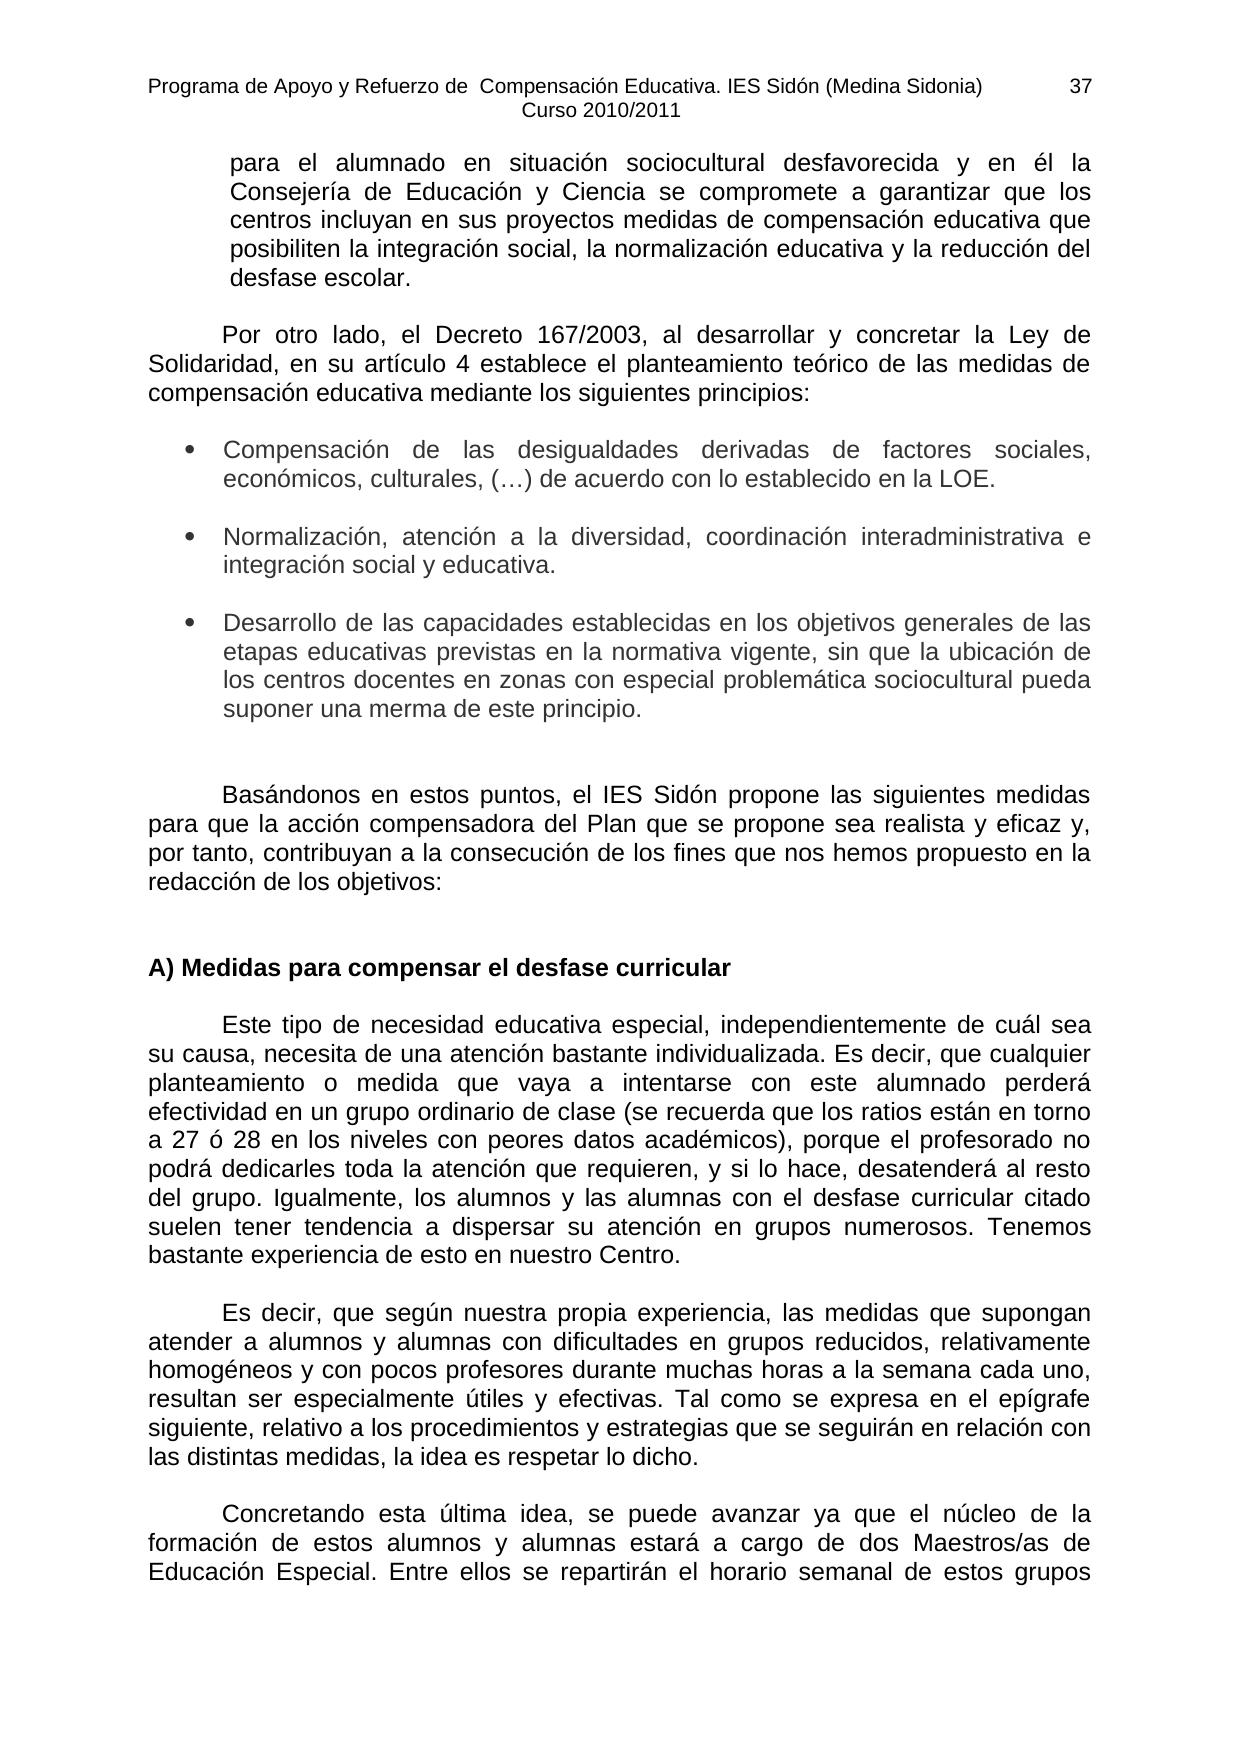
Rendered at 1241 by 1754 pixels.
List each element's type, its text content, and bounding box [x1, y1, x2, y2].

table_cell PLAN DE COMPENSACIÓN EDUCATIVA I.E.S. SIDÓN, MEDINA SIDONIA INTRODUCCIÓN La universalización del derecho a la educación ha supuesto que el panorama de las aulas haya cambiado radicalmente en la última década. Los docentes observamos que los esquemas educativos válidos hasta hace pocos cursos están en fase de cambios profundos porque las necesidades del alumnado también han cambiado en la misma medida. Por ello, la respuesta que desde los Centros debe darse para que el Sistema Educativo contribuya eficazmente a incrementar los avances sociales también debe cambiar. Las necesidades educativas especiales suponen un reto nuevo para el que son necesarias nuevas herramientas de trabajo docente. El IES Sidón, mediante este Plan de Compensación Educativa, pretende aportar su contribución a la mejora de las expectativas vitales del alumnado que presenta necesidades debidas a carencias (en ciertos casos bastante considerables) de tipo sociocultural. El hilo conductor del Plan citado está formado por la necesidad de individualizar y sectorizar la respuesta que desde nuestro Instituto damos para intentar que, realmente, la educación sirva como instrumento esencial para impulsar la lucha contra las desigualdades. La sociedad actual considera que esa lucha es una obligación del Sistema Educativo y por ese motivo las normas legales básicas así lo establecen: La Ley Orgánica 8/1985, de 3 de julio, Reguladora del Derecho a la Educación, establece “el derecho del alumnado a recibir las ayudas precisas para compensar posibles carencias de tipo familiar, económico y sociocultural” (Art. 6). La Ley Orgánica 1/1990, de 3 de octubre, de Ordenación General del Sistema Educativo, consolidó las actuaciones compensatorias, atribuyendo a la educación un papel esencial en el desarrollo de los individuos y de la sociedad en la medida en que permite avanzar en la lucha contra la discriminación y la desigualdad. Por la Ley Orgánica 9/1995, de 20 de noviembre, de la Participación, la Evaluación y el Gobierno de los Centros Docentes, en su disposición adicional segunda, definió dentro del alumnado con necesidades educativas especiales al que se encuentra en situación social o cultural desfavorecida. La Ley 9/1999, de 18 de noviembre, de Solidaridad en la Educación, supone un compromiso que adquiere la Junta de Andalucía para que, mediante las acciones educativas que sean necesarias, se pueda atender de forma más efectiva a las necesidades educativas especiales. Así, en su exposición de motivos, se dice que: “… la acción compensadora del sistema educativo requiere un impulso y renovación para responder a las situaciones sociales cambiantes y a las características del sector de la población escolar que presenta necesidades educativas especiales (…) por estar en situaciones sociales o culturales desfavorecidas (…). Con la Ley de Solidaridad en la Educación, la Junta de Andalucía renueva y consolida su compromiso con la igualdad de oportunidades, la universalización del derecho a la educación y la integración social de los sectores de población desfavorecidos, haciéndolo efectivo a través de la promoción de políticas públicas que conduzcan a la consecución del Estado del Bienestar. (…), existe en la Comunidad Autónoma de Andalucía un colectivo de niños y niñas en situación de riesgo por pertenecer a familias económicamente desfavorecidas, que generalmente residen en determinadas zonas urbanas o barrios con especial problemática de índole sociocultural. Esta situación dificulta su permanencia en las instituciones escolares y, en algunos casos, desemboca en abandono y fracaso escolar. Por ello, han de establecerse los mecanismos destinados a mejorar las condiciones de acceso, permanencia y promoción en el sistema educativo de este alumnado. También merece especial atención la población del medio rural, cuyas formas de vida, economía, modos de relación, comunicaciones, usos y costumbres son distintos a los propios del medio urbano. El Decreto 167/2003, por el que se establece la ordenación de la atención educativa a los alumnos y alumnas con necesidades educativas especiales asociadas a condiciones sociales desfavorecidas, profundiza en esta problemática en su preámbulo y refleja que cierta parte del alumnado tiene grandes dificultades para alcanzar los objetivos educativos básicos: El análisis de la influencia de las condiciones sociales, económicas, familiares y culturales en los resultados académicos del alumnado, ha sido objeto de estudio desde diferentes perspectivas y disciplinas y pone de manifiesto la estrecha relación entre determinados factores sociales y ambientales y el nivel educativo alcanzado. La búsqueda de una mayor equidad en la educación debe tener en cuenta las condiciones desfavorables para acceder a la misma en la que se encuentran determinados colectivos, así como los mecanismos que a lo largo de la escolarización podrían actuar manteniendo la situación de desventaja inicial. Compete al sistema educativo establecer los instrumentos que aseguren la compensación de las desigualdades en la educación, de forma que se dé cumplimiento efectivo del derecho a la educación consagrado en el artículo 27 de la Constitución Española. Por último, la Ley 2/2006 de 3 de mayo Orgánica de Educación en su Título II, Equidad en la Educación, Capítulo II, Compensación de las desigualdades en educación, desarrolla los principios que deben regir estas actuaciones en materia de Compensación Educativa en el artículo 80 de dicha Ley: Con el fin de hacer efectivo el principio de igualdad en el ejercicio del derecho a la educación, las Administraciones públicas desarrollarán acciones de carácter compensatorio en relación con las personas, grupos y ámbitos territoriales que se encuentren en situaciones desfavorables y proveerán los recursos económicos y los apoyos precisos para ello. Las políticas de educación compensatoria reforzarán la acción del sistema educativo de forma que se eviten desigualdades derivadas de factores sociales, económicos, culturales, geográficos, étnicos o de otra índole. Resumiendo, se puede afirmar que el Sistema Educativo debe cumplir una de sus obligaciones más importantes, que es la de compensar la desigualdades, aportando los mecanismos necesarios para que sea realidad esa compensación y, para ello, debe disponer de los medios oportunos para que estos principios se plasmen en la realidad educativa de forma operativa. En suma, se trata de hacer posible el planteamiento de la Consejería de Educación: calidad en igualdad. La viabilidad de este Plan de Compensación Educativa en el IES Sidón está garantizada en lo que a espacios se refiere, ya que nuestro edificio es de 26 unidades, a las que se deben añadir bastantes aulas específicas y laboratorios. Actualmente existen 22 grupos de referencia (a los que habría que añadir el último curso del Ciclo Formativo de Grado Medio de Gestión Administrativa que está en la fase de Formación en Centros de Trabajo) y no hay problema alguno de espacio. Para el próximo curso es previsible que el número de grupos descienda en una o dos unidades, lo que daría como resultado el incremento de espacios disponibles para los desdobles adicionales que serían necesarios. Para finalizar sólo queda añadir que la mejora en la atención a estos alumnos y alumnas contribuirá a su mejora en el mundo escolar y cuando vean que aprenden más y mejor y que son capaces de progresar en su nivel de competencia curricular, mejorará su autoestima y su integración será más efectiva. 1.- JUSTIFICACIÓN DE LAS ACCIONES A DESARROLLAR, TENIENDO EN CUENTA: A) El contexto de intervención El IES Sidón es un Centro de Integración desde el pasado curso 2003/2004, en el que cambia de edificio y, por ello, aumenta su oferta educativa, ya que coincidiendo con ese cambio se trasladaron todas la enseñanzas de la Educación Secundaria Obligatoria a los Institutos de la localidad. En el anterior edificio era imposible hacer alguna atención a los problemas de aprendizaje debido a su falta de espacio y adecuación para lo que los nuevos planteamientos educativos exigen. Por tanto, desde ese curso se está atendiendo a un buen número de alumnos y alumnas con dificultades de aprendizaje. Durante ese curso, se estuvo atendiendo en el Aula de Apoyo a la Integración a 18 alumnos y alumnas por un solo Maestro de Educación Especial, número que hacía que la labor de este profesional no pudiera ser la adecuada. Todos los casos atendidos habían sido evaluados, como es preceptivo, por el Equipo de Orientación Educativa de Medina Sidonia. En el curso 2004/2005, la situación fue bastante parecida, o peor si cabe, ya que en dicha aula se atendía a 24 alumnos y alumnas y se tuvo que dejar de atender a varios casos que podrían encajar perfectamente en el perfil de los alumnos y alumnas atendidos por carecer de los recursos humanos pertinentes, a pesar de que el Maestro de Educación Especial cumplía un horario que excede el límite superior de horas lectivas semanales. Esta situación se califica a sí misma. Para el próximo curso, los 17 casos actuales que están siendo atendidos permanecerán en nuestro Centro, y, además, se añadirán otros casos de los Colegios adscritos al IES Sidón. Todos éstos también han sido evaluados por el Equipo de Orientación Educativa y, en ese sentido, la colaboración es idónea por parte de este Equipo. Es decir, que la situación no sólo no va a mejorar, sino que empeorará notablemente porque sólo quedan dos alternativas: o no se atiende a todo el alumnado que lo necesita o se le atiende durante muy pocas horas a la semana. Ambas alternativas hacen que los planteamientos de la mejora de la atención a la diversidad y la atención a las necesidades educativas especiales, preceptivas según se establece en leyes orgánicas, sean “papel mojado” en la práctica. Por otro lado, con el cambio de edificio del IES Sidón, este Centro comenzó a atender a la población de las zonas más desfavorecidas de la localidad, atendiendo a criterios socioculturales: incluida en la zona de influencia del Instituto se encuentran, entre otras, las zonas con mayores niveles de desempleo, con las rentas más bajas, con bajo o ningún nivel de formación en el entorno familiar de bastantes alumnos y alumnas, …. Este ambiente repercute negativamente en el alumnado con dificultades de aprendizaje y, en muchos casos, es la explicación de esas mismas dificultades y de los desfases curriculares inherentes a esas situaciones de deprivación sociocultural. Los datos estadísticos facilitados por la Unidad Territorial de Empleo y Desarrollo Local y Tecnológico (UTEDLT), consorcio formado entre la Mancomunidad de Municipios de la Janda y la Consejería de Empleo y Desarrollo Tecnológico, permiten extraer conclusiones para ilustrar la realidad que vive buena parte de nuestro alumnado afectado por los problemas de aprendizaje: Sobre una población cercana a los 11.000 habitantes, la población activa es de 4520 personas y la población parada se sitúa en 1434, lo que indica que la tasa de desempleo asciende a un 31,7%. Los datos del nivel de formación académica también se sitúan en valores muy bajos; concretamente, existen 4717 personas, un 43,6%, que se encuadran en el apartado de “sin titulación básica”, en donde se engloban tanto los casos de analfabetismo como de personas que han sido escolarizadas, pero no han alcanzado el Título de Graduado Escolar o en ESO. Por otro lado, como es típico en poblaciones en las que se dan las circunstancias anteriores, la renta media familiar es también bastante baja, ya que oscila entre 6400 y 7300 €. Según los datos del Servicio Andaluz de Empleo sobre los perfiles laborales de Medina Sidonia, se puede constatar que el perfil laboral predominante se encuadra en el sector de actividad económica relacionada con la agricultura y la ganadería, seguida de lejos por la construcción. Es decir, que se trata de una población con una actividad principal centrada en el sector primario, en donde los requisitos de formación no son elevados. Los datos anteriores ya indican que la situación sociocultural de muchos de nuestros alumnos y alumnas no son las ideales, pero es que, además, debemos tener en cuenta que son datos promedio de toda la localidad y los alumnos y las alumnas con las dificultades de aprendizaje citadas pertenecen a las zonas de menores recursos de Medina Sidonia, lo que supone que esa situación sea peor de lo que las cifras anteriores permiten deducir. Es decir, que nos encontramos ante un buen número de alumnos y alumnas que tienen dificultades de aprendizaje y que el entorno que les rodea no les ayuda, sino que al contrario, les condena a seguir en la misma o aún en peor situación, ya que poco a poco se está produciendo la desaparición de los puestos de trabajo tradicionales en el sector agrario y ganadero y si no alcanzan unos niveles razonables de formación, la única salida que les puede quedar serán empleos precarios y muy escasamente retribuidos. De la descripción de la realidad sociocultural del alumnado del Centro se puede comprobar que, afortunadamente, sólo una parte de éste sería el destinatario de las medidas que se proponen en este Plan. Sin embargo esta circunstancia no debe hacernos perder de vista una de las premisas fundamentales de los principios de la atención a la diversidad: la individualización y la sectorización de las respuestas educativas. Es decir, que siendo conscientes de que existen otros centros educativos en los que la realidad de deprivación sociocultural está muy generalizada dentro de su alumnado (centros de barriadas marginales, p. ej.) y que son ellos, preferentemente, los candidatos a beneficiarse de un Plan de Compensación Educativa, entendemos que los derechos individuales de las personas deben predominar por encima de todo lo demás. Es por esto por lo que reiteramos la solicitud de un Plan de Compensación Educativa para el IES Sidón, porque las necesidades educativas son de tipo individual y se deben combatir de forma individual. Si existen algunos casos en nuestro Centro en los que la realidad sociocultural es la misma que en centros de barriadas marginales, ¿cómo se puede justificar el que haya alumnado que sí se beneficia de estas medidas en esas barriadas y alumnado que no se beneficia de ellas atendiendo sólo a un frío criterio numérico?. En este sentido, estimamos que se debe cuidar este aspecto porque de ser así se podría estar discriminando negativamente al alumnado de poblaciones pequeñas, cosa que debe evitarse a toda costa por el bien de nuestro Sistema Educativo. Resumiendo, si el Sistema Educativo es la principal herramienta que nuestra sociedad ha creado para luchar contra la desigualdad de oportunidades, para que cumpla su función se le ha de dotar de mayores recursos porque, por ahora, resulta evidente que la escasez de esos recursos no le permite cumplir con esa función tan esencial para la consecución del pretendido Estado del Bienestar. B) La problemática planteada Las principales problemáticas que se pretenden combatir con este Plan de Compensación Educativa se pueden resumir en los siguientes puntos: Alto número de casos de desfase curricular, especialmente en el Primer Ciclo de ESO, siendo especialmente llamativo el que en algunos de ellos no se ha repetido curso en la Educación Primaria. Falta de recursos humanos en Educación Especial para atender correctamente tantos casos como los ya citados. Ratios elevadas en los niveles en los que se dan más casos de dificultades de aprendizaje. Altos niveles de absentismo escolar entre este alumnado, motivado en parte por el ambiente sociocultural en el que está inmerso y en parte por la falta de expectativas ante lo que le ofrece el Sistema Educativo. Los problemas que pueda plantear la afluencia de alumnado inmigrante, del que cada vez existen más casos que hay que atender de manera muy individualizada, como puede ser el aprendizaje del castellano. El alto nivel de fracaso escolar, circunstancia que hace que la proporción del alumnado que no alcanza el Título de Graduado en ESO sea muy elevado. Los datos numéricos del curso 2004/2005 que se aportan seguidamente son claros para ilustrar esta problemática: En 1ºESO se da un 13% de repetidores y casi un 20% del alumnado ha repetido curso en la Educación Primaria, a los que hay que añadir otros casos que, sin haber repetido, presentan desfase curricular. Es decir, que se puede llegar a un 40% del alumnado con problemas. En 2ºESO, la incidencia de los repetidores es del 43%, dato elocuente por sí mismo. En 3ºESO la proporción de alumnado repetidor es del 30%, a los que se deben añadir los alumnos que han promocionado de 2º tras repetir este nivel y tener calificación negativa en más de dos áreas, que representan el 20%. Esto hace que en torno a un 50% del alumnado de este nivel presente problemas de diversa índole. El dato más revelador, a nuestro juicio, se encuentra en la gran caída del número de alumnos y alumnos matriculados en 4ºESO respecto del número de matriculados en 3ºESO el curso anterior: de 122 matriculados en 3ºESO en el curso 2003/2004, se ha pasado a 75 en 4ºESO en el presente curso 2004/2005, es decir, que se produce un abandono del 40% sólo en la matrícula. Si tenemos en cuenta que varios de los matriculados en 4º han promocionado con varias o muchas áreas suspendidas tras repetir 3º y que ya se han detectado varios casos de abandono al cumplir los 16 años, es fácil deducir que el nivel de abandono al final de este curso alcanzó niveles superiores al 50%. Los datos del curso 2005/2006 siguen las mismas líneas generales, aunque con ciertas variaciones numéricas dentro de los distintos niveles de la ESO: En 1ºESO, la incidencia del alumnado repetidor se ha triplicado, pasando a ser un 36% de la matrícula (el peor dato de la historia de este nivel en el IES Sidón), a los que hay que sumar otro 6% que, sin ser repetidor, es atendido en el Aula de Apoyo a la Integración. Es decir, que un 42% del alumnado, al menos, presenta problemas de aprendizaje. Según nuestra experiencia, esta cantidad se irá incrementando al pasar a cursos superiores y determinará la actividad educativa de esta promoción durante varios cursos más. En 2ºESO se produce este curso un pequeño descenso en el alumnado con problemas de diversa índole. Dicho descenso lo achacamos al azar, ya que los datos de los niveles de 1º y 3ºESO no permiten tener una visión tranquilizadora de la realidad educativa que nos ocupa. En suma, se trata de una promoción que, fruto del azar, tiene pocos repetidores en comparación con 1º y 3º. Concretando, el alumnado repetidor alcanza sólo el 15%, pero un 10% promocionó con muchas áreas suspendidas y un 4% es atendido ya en el Aula de Apoyo a la Integración. Por tanto, un 29% del alumnado presenta carencias contra las que se debe luchar. Los datos de 3ºESO son los más descorazonadores, ya que los porcentajes del alumnado que está abocado al fracaso escolar supera el 60% de la matrícula. En este nivel se han unido un 31% de repetidores y un 30% de alumnado que ha promocionado desde 2ºESO con la gran mayoría de las áreas calificadas muy negativamente. Además, ya se está atendiendo a más alumnos que no están incluidos en los porcentajes anteriores en el Aula de Apoyo a la Integración. Es decir, que si en un nivel de 3ºESO, el 62% del alumnado presenta ya la problemática citada, es fácil suponer que de la matrícula actual de este curso, puede llegarse a un 70 ó 75% de fracaso escolar por no alcanzar el Título de Graduado en ESO. Este demoledor dato debe hacernos reflexionar a todos/as los/as profesionales de la Educación. En 4ºESO sigue la misma tendencia de cursos anteriores: en 3º había 136 matrículas en el curso 2004/2005, que se han reducido a 110 en el actual; por tanto, ya se ha producido un abandono cercano al 20% sólo en la matrícula al cumplir los 16 años un buen número de alumnos y alumnas. Además, sumando los/as repetidores/as matriculados/as (un 8%), los casos de promoción desde 3º con muchas áreas suspendidas (27%) y el alumnado atendido por la Maestra de Educación Especial (4%), se alcanza un 39% de casos en los que, desgraciadamente, resulta muy evidente que se van a dar casos de fracaso escolar. En suma, al estudiar los datos comparativos de 3ºESO del curso pasado con los de 4º de este, el índice de este fracaso se aproxima a la aterradora cifra del 60%. En el curso 2006/2007, la realidad queda reflejada en unos datos numéricos que siguen la tendencia de cursos anteriores: En 1ºESO se ha producido un descenso del número de alumnos y alumnas con problemas de diversa índole debido a que han pasado a 2ºESO un gran número de repetidores, cuyos resultados académicos han sido nefastos. Así, actualmente el 25% del alumnado es repetidor, cifra que en este nivel hace prever que los resultados a lo largo de los cursos venideros irán empeorando. En 2ºESO nos encontramos con el núcleo principal de los problemas educativos del Centro, tanto a nivel de rendimiento académico como de convivencia. Para ilustrar esta afirmación sólo hay que hacer referencia a que el índice de repetidores es del 22% y el del alumnado que ha promocionado de 1º con la gran mayoría de las áreas evaluadas negativamente es del 30%. Es decir, que nos encontramos con un nivel en el que es previsible un índice de fracaso escolar superior al 50%. Este nivel de fracaso se irá acrecentando al pasar a cursos sucesivos, según nuestra experiencia. En el nivel de 3ºESO se ha producido una caída del número de matrículas debido a que varios alumnos y alumnas, al cumplir 16 años, han dejado de matricularse. Normalmente, estos casos al no llegar a 4ºESO no se incluyen en el cálculo del fracaso escolar, por lo que éste siempre es mayor que lo que esas cifras pueden reflejar. En todo caso, la tendencia se mantiene: un 36% del alumnado es repetidor y un 8% promociona desde 2ªESO en muy malas condiciones académicas. En muchos casos ya se ha expresado por parte de este alumnado su intención de dejar de asistir a clase en cuanto cumplan los 16 años. Al analizar 4ºESO, aunque resulte monótono expresarlo, se observa la tozuda repetición de conclusiones ya vista: un 28% de repetidores y un 18% de alumnos promocionados de 3º con casi todas las áreas suspendidas implican que casi un 50% de este alumnado está abocado al fracaso escolar. Sin embargo, al considerar otros datos, llegamos a conclusiones más pesimistas sobre dicho fracaso porque 8 alumnos y alumnas que podían haberse matriculado en este nivel no lo han hecho. Es decir, que es fácil deducir que en torno a un 60% del alumnado que podría haber obtenido el Título de Graduado en ESO no lo va a conseguir. Este dato es lo suficientemente elocuente y hace que no sean necesarios más comentarios. Como conclusión de todos estos datos numéricos, es evidente que en el IES Sidón se están dando unas tasas de fracaso escolar altísimas y que tanto desde el Centro como desde la Administración Educativa se deben poner todos los medios que sean necesarios para que este número descienda. Ya se ha comentado que la gran mayoría del alumnado que se encuentra en esta situación pertenece a los sectores sociales que serían merecedores de este Plan de Compensación Educativa, por lo que desde la comunidad educativa del IES Sidón consideramos que es fundamental disponer de más y mejores medios para luchar contra ese fracaso escolar. Por otro lado, al analizar la realidad del trabajo que se está realizando en el Aula de Apoyo en la Integración, los números también son bastante explícitos. Actualmente, son 17 los casos que están siendo atendidos en dicha Aula, de los cuales en algunos casos se está procediendo a la redacción de las ACIS en este momento. Además, existen 60 casos más dentro del alumnado matriculado en este Centro que está incluido dentro del Programa de Acompañamiento Académico, de los cuales, una parte significativa podrían ser futuros alumnos y alumnas que requerirían su atención en el Aula de Apoyo a la Integración si mediante dicho Programa no se consigue mejorar su nivel de desfase curricular. En suma, se puede afirmar que en este curso 2007/2008 el número de alumnos y alumnas que deberían ser objeto de las medidas de apoyo pertinentes para cada caso permaneciendo algunas horas en el Aula de Apoyo a la Integración debería ser muy elevado, y sólo se está haciendo con 17. La situación que se acaba de describir no tiene perspectivas de mejora ni a corto ni a medio plazo, ya que en los datos del EOE de Medina Sidonia constan otros casos que están matriculados en 6º curso de Educación Primaria y que van a pasar a 1ºESO el próximo curso. A estos casos ya previstos, se sumarán los que siempre se detectan en la evaluación inicial de cada curso en 1ºESO, de los que una buena proporción de ellos deberían ser atendidos también en el Aula de Apoyo a la Integración. Todos los datos referidos al alumnado citado en este último análisis figuran a continuación: C) DESTINATARIOS O DESTINATARIAS ALUMNOS QUE DEBERÁN SER ATENDIDOS EN EL AULA DE APOYO EN EL CURSO 2007– 2008 2.- OBJETIVOS Y PROPUESTAS DE MEJORAS PARA EL CENTRO Teniendo en cuenta el contexto de la intervención y la problemática planteada, resulta evidente que los objetivos de este Plan de Compensación Educativa deben plantearse con una finalidad evidente: conseguir que las desventajas de tipo sociocultural no supongan un impedimento para el desarrollo personal del alumnado que se encuentre dentro del perfil de los que serían objeto de las medidas que más tarde se desarrollarán. Dichos objetivos podrían concretarse en los siguientes: Luchar contra el alto nivel de fracaso escolar que se observa en nuestro Centro. La lucha contra el fracaso escolar debe ser un fin primordial de todo el Sistema Educativo, y para que esa lucha sea eficiente se debe hacer un análisis de las causas que desembocan en él. Tras realizar un análisis del entorno de gran parte de nuestro alumnado, llegamos a la conclusión de que las carencias de tipo sociocultural que son características de ese entorno evidencian que es necesario individualizar y sectorizar las respuestas que, a nuestro juicio, pueden ayudar a rebajar el nivel del fracaso escolar. Mejorar la atención a la diversidad y atender adecuadamente las necesidades educativas especiales por causa de desventajas socioculturales. La Ley de Solidaridad en la Educación establece, tanto en su preámbulo como en su articulado, el compromiso de la Administración Andaluza en la lucha contra las desigualdades debidas a diversas causas. Ante el riesgo de exclusión social que suponen las necesidades educativas especiales motivadas por las causas ya citadas, desde el IES Sidón nos proponemos contribuir a que el desarrollo de las medidas previstas en esa norma tan socialmente avanzada permitan que el alumnado que se incluya en este Plan de Compensación Educativa tenga la oportunidad de beneficiarse de ellas y mejorar en sus expectativas de desarrollo futuro, ganando calidad de vida. Prevenir el absentismo escolar y el trabajo de los menores afectados por estas desventajas. Por ser la comarca de la Janda una zona de economía predominantemente agrícola, existen labores que necesitan una escasa o nula preparación. Esto supone que para muchos de los alumnos y alumnas en peores situaciones sociales y culturales exista una posibilidad de obtener ingresos en la economía sumergida. No es inusual que al Centro lleguen noticias (siempre de forma oficiosa) de que si se han dado casos de faltas a clase, en algunos casos se han debido a que algunos menores de 16 años han estado trabajando de forma ilegal y en precario durante algún día aislado o durante cortos espacios de tiempo. Estas posibilidades laborales para estos menores hacen que encuentren excusas fáciles para su inasistencia al Centro y su consiguiente fracaso escolar. Prevenir los comportamientos disruptivos en clase. No se puede decir que el IES Sidón sea un Instituto conflictivo, si bien se dan en él los problemas típicos de convivencia que pueden darse en cualquier otro Centro. Sin embargo, también se debe observar que los comportamientos disruptivos en clase y los problemas de convivencia los suelen protagonizar el alumnado que, de una forma u otra, presenta desfases curriculares. En un porcentaje superior al 95%, los incidentes mencionados se dan en alumnos repetidores o promocionados con la mayoría de las áreas suspendidas de Primer Ciclo de ESO y, en mucha menor medida, de 3ºESO. Por tanto, de aquí resulta sencillo deducir que si se realiza una labor especial para este tipo de alumnado, estaremos realizando una labor de prevención de esos comportamientos, que es más rentable en todos los sentidos que la labor de modificación de conducta o de sanción de éstas Apoyar a las familias en la educación y la formación de sus hijos. Consideramos que las medidas de todo tipo que más adelante se desarrollan necesitan de un pilar fundamental: la implicación de las familias. En muchas ocasiones nos encontramos con padres que están muy desorientados sobre cómo encauzar a sus hijos; quieren hacerlo, pero desconocen cómo hacerlo. Por ello, nos dirigiremos a los organismos pertinentes para que desde sus servicios nos asesoren y apoyen en esta labor. Especialmente importante será la labor de concienciación de los padres para que valoren las ventajas de la educación y las transmitan a sus hijos. El paso más esencial será el de promocionar la AMPA del Centro, ya que, aunque existe, su número de miembros es exiguo y, por ello, su actividad casi nula. Integrar pronta y realistamente al alumnado inmigrante. Cada vez va siendo más frecuente que nos encontremos con alumnos y alumnas que pertenecen al colectivo de inmigrantes. Según las tendencias que se observan en el entorno del Centro, se puede llegar a la conclusión de que en los próximos cursos crecerá la afluencia de personas de origen hispanoamericano. Normalmente, la escolarización de este alumnado es problemática porque suelen tener desfases curriculares muy notables. Por ello, será necesario que en el Centro dispongamos de los recursos humanos y materiales oportunos para que la integración sea rápida y efectiva. También aparece algún caso de desconocimiento del castellano, aunque son los menos por ahora. Para ellos se necesitan recursos de los que carecemos por el momento. Para que todos estos objetivos puedan alcanzarse es vital que los alumnos y las alumnas que se incluyan en el Plan de Compensación Educativa se incluyan en grupos pequeños durante muchas horas, en las que la atención sería lo más individualizada posible. Por este motivo, cuando se detallen los aspectos más técnicos del Plan, se hará especial hincapié en que los grupos se apoyo serán de cuatro o cinco miembros en promedio. Números mayores no permitirán que el Plan tenga sentido. 3.- CONTENIDOS Las medidas que se van a proponer en este apartado conforman la concreción que realiza la comunidad educativa del IES Sidón de lo previsto en la Ley 9/1999, de 18 de noviembre, de Solidaridad en la Educación, para el alumnado afectado por necesidades educativas especiales cuya causa radica en desventajas de tipo sociocultural, y así dar respuesta a la problemática planteada anteriormente. Nos basamos en los aspectos siguientes: Esta Ley, en su articulado, establece cuáles son sus objetivos, destacando el redactado en el artículo 2.1: Mejorar las condiciones de escolarización del alumnado que presente necesidades educativas especiales, mediante aquellas acciones, medidas, planes y programas que garanticen su acceso, permanencia y promoción en el sistema educativo. Igualmente, en el artículo 3.2 se prescriben las acciones de compensación educativa para el alumnado que se encuentre en situación de desventaja sociocultural. En el artículo 5.1 se contempla como actuación de compensación educativa la escolarización del alumnado con necesidades educativas especiales en condiciones que favorezcan su adecuada atención educativa y su integración social favoreciendo, asimismo, medidas organizativas flexibles y disminución del ratio en función de las características del alumnado y de los centros. Igualmente, el artículo 5.2 concreta también como acción compensadora la lucha contra el absentismo escolar. En el artículo 14 se concretan las actuaciones de compensación educativa para el alumnado en situación sociocultural desfavorecida y en él la Consejería de Educación y Ciencia se compromete a garantizar que los centros incluyan en sus proyectos medidas de compensación educativa que posibiliten la integración social, la normalización educativa y la reducción del desfase escolar. Por otro lado, el Decreto 167/2003, al desarrollar y concretar la Ley de Solidaridad, en su artículo 4 establece el planteamiento teórico de las medidas de compensación educativa mediante los siguientes principios: Compensación de las desigualdades derivadas de factores sociales, económicos, culturales, (…) de acuerdo con lo establecido en la LOE. Normalización, atención a la diversidad, coordinación interadministrativa e integración social y educativa. Desarrollo de las capacidades establecidas en los objetivos generales de las etapas educativas previstas en la normativa vigente, sin que la ubicación de los centros docentes en zonas con especial problemática sociocultural pueda suponer una merma de este principio. Basándonos en estos puntos, el IES Sidón propone las siguientes medidas para que la acción compensadora del Plan que se propone sea realista y eficaz y, por tanto, contribuyan a la consecución de los fines que nos hemos propuesto en la redacción de los objetivos: A) Medidas para compensar el desfase curricular Este tipo de necesidad educativa especial, independientemente de cuál sea su causa, necesita de una atención bastante individualizada. Es decir, que cualquier planteamiento o medida que vaya a intentarse con este alumnado perderá efectividad en un grupo ordinario de clase (se recuerda que los ratios están en torno a 27 ó 28 en los niveles con peores datos académicos), porque el profesorado no podrá dedicarles toda la atención que requieren, y si lo hace, desatenderá al resto del grupo. Igualmente, los alumnos y las alumnas con el desfase curricular citado suelen tener tendencia a dispersar su atención en grupos numerosos. Tenemos bastante experiencia de esto en nuestro Centro. Es decir, que según nuestra propia experiencia, las medidas que supongan atender a alumnos y alumnas con dificultades en grupos reducidos, relativamente homogéneos y con pocos profesores durante muchas horas a la semana cada uno, resultan ser especialmente útiles y efectivas. Tal como se expresa en el epígrafe siguiente, relativo a los procedimientos y estrategias que se seguirán en relación con las distintas medidas, la idea es respetar lo dicho. Concretando esta última idea, se puede avanzar ya que el núcleo de la formación de estos alumnos y alumnas estará a cargo de dos Maestros/as de Educación Especial. Entre ellos se repartirán el horario semanal de estos grupos incluidos en el Plan de Compensación Educativa que se propone, realizando una labor coordinada. De todo esto se deduce que un pilar básico del Plan de Compensación Educativa que planteamos es la coordinación entre estos dos profesionales y la diversificación de su labor en función de las características de cada alumno, sin las cuales no tendrían sentido las medidas citadas. Al final de este Plan se especifican los distintos objetivos y contenidos de las áreas implicadas que servirán de referente para realizar las adaptaciones individualizadas pertinentes. Otro aspecto importante que se debe destacar es que no se puede olvidar que este alumnado presenta, entre otras, dificultades en habilidades sociales y, por tanto, no procede el que se encuentren toda la semana o la mayor parte de ella en grupos de apoyo, ya que la escuela es uno de los lugares más fundamentales para aprender a vivir en sociedad. Por este motivo, se considera más que pertinente que todas las horas de las áreas de Educación Física, Música, Educación Plástica Visual y Tutoría y las horas del resto de áreas (número variable en función de cada caso) las impartan con el resto del grupo. B) Medidas para facilitar la integración escolar Desde el presente curso 2007/2008 se están desarrollando en el IES Sidón dos Programas con los que se pretende mejorar la integración escolar desde dos puntos de vista: mejora de la integración del alumnado desde una vertiente social y mejora del nivel de competencia curricular para alumnado con dificultades de aprendizaje. Estos dos campos suponen el núcleo de la integración del alumnado con dificultades de aprendizaje. Así, ya se está poniendo en marcha el Programa del Alumno Ayudante, que facilitará las relaciones humanas y la convivencia en el Centro y el Programa de Acompañamiento Académico, con el que pretendemos que los desfases curriculares puedan reducirse en magnitud mediante las clases de refuerzo que se van a impartir en horario de tarde. En suma, lo que se pretende con este Plan de Compensación Educativa es sumar iniciativas para que unido a los anteriores Programas, se puedan poner los mejores medios para luchar contra el fracaso escolar. C) Iniciativas para favorecer la convivencia del Centro Los profesionales de la educación constatamos día a día que la presencia en grupos grandes y con gran diversidad de intereses y de motivaciones hacia los estudios de alumnos y alumnas con desfase curricular, termina provocando comportamientos disruptivos en las aulas. Forma parte de la realidad cotidiana del aula que aquellos casos en los que el rendimiento escolar es el adecuado, los incidentes son casi inexistentes, mientras que los casos en los que existen dificultades son los que típicamente dan lugar a estos comportamientos. Los datos de nuestro Centro son demoledores: más de un 95% de los partes de incidencia registrados en la Jefatura de Estudios se dan en alumnos (predominantemente de sexo masculino) que son repetidores de curso o que han promocionado con casi todas las áreas suspendidas. Como medida adicional y novedosa, para el presente curso 2007/2008 se está realizando un Plan de Acompañamiento Académico en ESO, en el que profesorado de este Centro llevará a cabo el seguimiento del proceso de aprendizaje del alumnado destinatario del mismo. D) Actividades complementarias de compensación educativa Fundamentalmente, para compensar las condiciones desfavorables de acceso al currículum o al proceso de enseñanza-aprendizaje del alumnado objeto de este Plan, programamos medidas de actividades complementarias: Uso de las TIC en el Aula de Apoyo a la Integración como forma de compensar el escaso acceso de este alumnado a ellas. Desarrollo de actividades de orientación sociolaboral al alumnado del Plan Impulsar la implicación de las familias en el proceso educativo de sus hijos a través del AMPA y de la Escuela de Padres. Seguimiento de la situación de absentismo que pudiera presentar este alumnado. E) Actividades extraescolares de compensación educativa. Se animará al alumnado destinatario del Plan de Compensación Educativa a que participe activamente en el Programa Deporte en la Escuela, recientemente aprobado para nuestro Centro y que se encuentra a pleno rendimiento. Es intención de la comunidad educativa reiterar la solicitud para el próximo curso, dada su aceptación y buen funcionamiento. Se insistirá a los monitores sobre la necesidad de integrar debidamente a este alumnado en estas actividades como forma de mejorar su relación con sus iguales, circunstancia motivadora para su autoestima. Dentro del Programa de Acompañamiento Académico esta contemplada la intención de fomentar el uso de la Biblioteca del Centro tanto para el uso de sus materiales bibliográficos y tecnológicos como para convertirse en lugar de estudio y trabajo y así compensar las carencias que el alumnado destinatario de este Plan pudieran tener en sus hogares. Actualmente en nuestro centro también se realizan tareas de jardinería como actividades complementarias. Nuestra propuesta es organizar dichas actividades como talleres dentro del plan de compensación educativa, dotándolo de una estructura horaria definida y organizando la asistencia de los alumnos según sus intereses y necesidades. F) Actuaciones dirigidas a la prevención, control y seguimiento del absentismo escolar Ya se ha comentado que el tipo de alumnado que sería el destinatario del Plan de Compensación Educativa es uno de los que presenta mayor riesgo de absentismo. Curso tras curso vamos constatando que algunos de los sumandos que terminan dando como resultado absentismo son desfases curriculares, poca o ninguna implicación de las familias, trabajo esporádico y “clandestino” de menores, …etc. Desde hace ya varios cursos, en cumplimiento de lo previsto en la Ley de Solidaridad en la Educación y su desarrollo normativo, se está cumpliendo el protocolo de lucha contra el absentismo escolar. Sin embargo, nos encontramos con respuestas por parte de los afectados que nos deben hacer pensar en que el Sistema Educativo no responde a sus necesidades. Es frecuente que al preguntar por los motivos de la inasistencia, se responda diciendo “¿para qué voy a ir si no me voy a enterar de nada?” o “me aburro de no entender nada” o “¿cómo voy a hacer lo que me dicen si no sé cómo hay que hacerlo?” y un buen número de respuestas en la misma línea. Si el alumnado incluido en este Plan comienza a ver que el trabajo que hace empieza a tener sus frutos, es fácil que se vayan reduciendo los casos de absentismo. G) Otras medidas del propio Centro. Para promover actividades de apoyo familiar y de participación de padres y madres en el proceso educativo. La creación de la asociación de padres y madres en el Instituto no ha supuesto un funcionamiento real de la misma, básicamente por el escasísimo número de asociados/as a pesar de haberse realizado una campaña de inscripción, lo que pone de manifiesto la ausencia de compromiso de la mayor parte de éstos en el proceso educativo de sus hijos. Nuestra intención es desarrollar una serie de medidas que corrijan esta situación. Por parte del equipo directivo y del departamento de orientación se ha establecido un compromiso con la Concejalía de Educación y de Servicios Sociales del Ayuntamiento por el que se pretende crear una Escuela de Padres para el curso 2008/2009. El objetivo de esta escuela es potenciar la participación de los padres en la vida del centro al tiempo que ofrecerles una serie de herramientas para que puedan promover el desarrollo educativo de sus hijos. Por otro lado, pretendemos dotar de una doble funcionalidad al desarrollo del Programa de Acompañamiento Académico con respecto a la implicación de la familia en el Centro. En esa línea, se ofertará el uso de la Biblioteca a los padres y las madres del alumnado beneficiario del Programa durante el mismo horario en el que se desarrollarían las clases, para un máximo aprovechamiento de este recurso. Dicho uso puede abarcar tanto a los fondos bibliográficos como al uso de las TIC con las que se va a dotar al Centro. Para facilitar el aprendizaje de la lengua española al alumnado extranjero. La escolarización en el pasado curso de dos alumnos británicos ha puesto de manifiesto la necesidad de elaborar un programa específico de acceso a la lengua castellana, como requisito previo al diseño de una Adaptación Curricular. Nuestra intención es utilizar este documento como programa base para la adecuación de otros casos que, con toda probabilidad, surgirán en próximos cursos. En relación con el currículum: adaptaciones curriculares, metodología, materiales didácticos,... En cuanto al enfoque metodológico, de manera general podemos decir que se potencia el uso de técnicas y estrategias que favorecen la experiencia directa, el uso de materiales manipulativos, la reflexión y la expresión oral. La selección de materiales curriculares incluye materiales de segundo y tercer ciclo de Primaria, principalmente, adaptándonos a los diferentes niveles de competencia de nuestro alumnado. De la misma forma, es necesaria la utilización de materiales específicos para determinados aprendizajes (lectoescritura, cálculo, razonamiento lógico – matemático,...). Las actividades parten, siempre que es posible, de los intereses de los alumnos, procurando que la mayoría de los aprendizajes les resulten significativos y potenciando la utilización de actividades que favorecen el intercambio de opiniones y que requieren de la expresión oral. 4.- PROCEDIMIENTOS Y ESTRATEGIAS A DESARROLLAR EN RELACIÓN CON LAS DISTINTAS MEDIDAS Y ACTUACIONES En relación con la organización del Centro HORARIO DEL PLAN DE COMPENSACIÓN EDUCATIVA La parte horaria que comprendería este Plan la impartirían los/as Maestros/as de Educación Especial y afectaría a parte de las horas de las áreas de Lengua, Ciencias Sociales, Inglés, Matemáticas, Ciencias de la Naturaleza y Tecnología. Serían ocho horas en total que quedarían divididas en dos bloques: Cuatro horas de las áreas Lengua C. y Literatura, Ciencias Sociales e Inglés Cuatro horas de las áreas de Matemáticas, Ciencias de la Naturaleza y Tecnología. Ambos bloques estarían impartidos por un solo Maestro o Maestra para cada uno de los grupos que trabajarían en el Aula de Apoyo a la Integración, es decir, que cada Maestro o Maestra impartiría las ocho horas de cada nivel (1ºESO y 2ºESO) a un mismo grupo de alumnos y alumnas Con ello, se lograría lo que se refleja en los planteamientos iniciales: muchas horas con pocos profesores. Las horas de permanencia en el aula de apoyo, tendría flexibilidad total para ser dedicadas a la labor que se considere más apropiada. Al dividir el horario en estos bloques se pretende que exista flexibilidad en lo que a las horas de dedicación a cada área se refiere, es decir, que se pretende globalizar estas áreas para que, en función de las características de cada alumno o alumna que se incluya en el Plan, se puedan atender sus necesidades. Por ejemplo, si se considera que al principio hay carencias en las áreas instrumentales básicas, puede darse el caso de que se dediquen todas las horas de las áreas de Lengua C. y Literatura, Ciencias Sociales e Inglés que se incluyan en la actividad del Plan a adquirir destrezas básicas en el área de Lengua, y cuando se hayan superado, dedicarse a las otras dos, reduciendo el número de horas de Lengua a partir de ese momento. De la misma manera se podría operar en las áreas científico- tecnológicas. El resto de áreas, las restantes horas de las áreas citadas anteriormente y la tutoría lectiva se impartirían con los grupos de referencia y no se consideraría dentro del Plan de Compensación Educativa en lo que a cuestiones de organización y funcionamiento se refiere Se propone la creación de dos grupos del Plan de Compensación Educativa por nivel en Primer Ciclo de ESO, es decir, dos grupos en 1º y dos grupos en 2º, que facilitarían la flexibilidad grupal. Esta medida, al menos, se puede aplicar para las horas de permanencia del alumnado en el aula de Apoyo a la Integración y para eso se necesitarían dos maestros de esta especialidad para que impartan sus horas simultáneamente en el mismo nivel (los dos grupos de 1ºESO a la vez, p. ej.). Distribución horaria 1ºESO: Lengua + C. Sociales + Inglés = 10 horas (de ellas, 4 se impartirían por el Maestro de Educación Especial en el Aula de Apoyo a la Integración y las demás en el grupo de referencia). Matemáticas + C. Naturaleza + Tecnología = 9 horas (de ellas, 4 se impartirían por el Maestro de Educación Especial en el Aula de Apoyo a la Integración y las demás en el grupo de referencia). Así quedan en total 8 horas de permanencia en el Aula de Apoyo. El resto de horas de estas áreas se emplearía por este alumnado en realizar las actividades que se le indiquen en el aula de su grupo de referencia, bajo la supervisión del profesorado especialista que corresponda, de forma coordinada con el profesorado del Departamento de Orientación. 2ºESO: Lengua + C. Sociales + Inglés = 10 horas (de ellas, 4 se impartirían por el Maestro de Educación Especial en el Aula de Apoyo a la Integración y las demás en el grupo de referencia). Matemáticas + C. Naturaleza + Tecnología = 10 horas (de ellas, 5 se impartirían por el Maestro de Educación Especial en el Aula de Apoyo a la Integración y las demás en el grupo de referencia). Así quedan en total 8 horas de permanencia en el aula de apoyo. El resto de horas de estas áreas se emplearía por este alumnado en realizar las actividades que se le indiquen en el aula de su grupo de referencia, bajo la supervisión del profesorado especialista que corresponda, de forma coordinada con el profesorado del Departamento de Orientación. Considerando dos grupos por nivel, quedan 32 horas para los/as dos Maestros/as de Educación Especial en el Primer Ciclo. Sólo quedaría por especificar una cantidad horaria para el alumnado de 3ºESO y 4ºESO que pudiera ser objeto de medidas de apoyo. Así, el horario semanal que impartiría cada una de estas personas estaría entre 18 y 20 horas. En resumen, los grupos de apoyo en el Primer Ciclo serán cuatro, dos por nivel, con un ratio promedio de cuatro o cinco miembros y que funcionarán de esta manera durante un tercio del horario. De forma esquemática, la organización de espacios y tiempos podría quedar reflejada en el siguiente cuadro de organización: Como ya se ha indicado previamente, los dos grupos de 1ºESO se impartirían simultáneamente, al igual que los dos grupos de 2ºESO. Así quedaría garantizada la posibilidad de disponer de una fácil flexibilidad grupal para ofrecer una respuesta más apropiada a las necesidades de este alumnado. 5.- RECURSOS HUMANOS, MATERIALES Y ECONÓMICOS A) Recursos de los que dispone el Centro Actualmente los recursos humanos disponibles son insuficientes para atender de forma correcta a todos los casos que se deberían atender. Desde el Equipo de Orientación Educativa se hacen bastantes recomendaciones, pero el número tan elevado de alumnos y alumnas que se han evaluado hace que su atención sea mejorable en gran medida. El Departamento de Orientación del IES Sidón tiene una dotación de personal mínima para atender las necesidades educativas especiales: una Profesora de la especialidad de Psicología y Pedagogía y una Maestra de Educación Especial. Como prueba de esta carencia de medios humanos para el trabajo de apoyo se puede aportar que la Maestra de Educación Especial imparte 24 horas de clase. El resto del profesorado no tiene más herramienta que su buena voluntad porque los ratios de 27 ó 28 imposibilitan una atención a la diversidad eficaz. Los recursos materiales son escasos ya que el aula de apoyo a la Integración no tiene más material que el mobiliario esencial (mesas, sillas y pizarra). Como somos Centro de Integración desde hace sólo tres años y no ha habido una dotación inicial específica para este fin, aún queda bastante por hacer en este apartado. Por otro lado, el Departamento de Orientación también carece de materiales apropiados para su labor. Dispone para su trabajo de un espacio físico suficiente, aunque no sobrado, y de un material informático que empieza a quedar obsoleto. No existe material específico para que este Departamento realice las evaluaciones psicopedagógicas que desearía hacer para estudiar con rigor los casos del alumnado que merecieran una especial atención. En cuanto al resto de material disponible, es el mínimo exigible. B) Recursos necesarios a añadir para llevar a cabo el Plan La parte fundamental de los recursos que consideramos esenciales son los recursos humanos con los que se va a dotar a este Plan de Compensación Educativa. En función de lo planteado en la organización horaria, como van a funcionar dos grupos de alumnos incluidos en el Plan por cada curso del Primer Ciclo de ESO (cuatro grupos en total), son necesarios los siguientes recursos humanos: Incrementar el número de Maestros de Educación Especial, pasando de uno a dos puestos de esta especialidad. Ya se ha evaluado el número de horas que corresponderían a esta especialidad, aproximadamente treinta y dos horas incluidas en el Plan de Compensación Educativa para el Primer Ciclo de ESO y algunas para 3ºESO y 4ºESO, que justifican plenamente la necesidad de ese incremento. En suma, consideramos que para que el Plan sea viable y cumpla los objetivos que nos hemos propuesto, se necesita que los grupos de compensación sean pequeños y flexibles, y para este fin se necesitan más recursos humanos: un/a Maestro/a de Educación Especial adicional a la plaza de la misma especialidad que forma parte de la plantilla orgánica del IES Sidón. La reciente implantación del aula de apoyo a la integración en el I.E.S Sidón, que data del curso 2003/2004, hace imprescindible la dotación de recursos para la adecuada atención del alumnado con necesidades educativas. Estos recursos van desde materiales curriculares, equipamiento informático, software educativo, pruebas psicopedagógicas de diagnóstico hasta recursos personales, como un maestro más de Educación Especial. Recursos materiales: materiales curriculares adaptados, materiales educativos específicos, software educativo, equipos informáticos, pruebas psicopedagógicas de diagnóstico. Recursos económicos: Materiales curriculares adaptados: 500 € Materiales educativos específicos: 250 € Software educativo: 300 € Equipos informáticos: 2500 € Pruebas psicopedagógicas de diagnóstico: 1200 € Recursos personales: el número de alumnos con necesidades educativas y dificultades de aprendizaje, así como la situación socioeconómica y cultural en la que se desarrolla nuestra labor docente, requieren la intervención de, al menos, dos maestros de Educación Especial que permita una atención aún más individualizada. 6.- PROPUESTA DE ASESORAMIENTO Y/O FORMACIÓN EN RELACIÓN CON LAS MEDIDAS, PROCEDIMIENTOS Y ESTRATEGIAS PLANIFICADAS Teniendo en cuenta que el Plan de Compensación Educativa entraría en funcionamiento el próximo mes de septiembre de 2007, a partir de la entrega de la presente solicitud quedan dos trimestres completos que deben servir para la labor de preparación de la puesta en funcionamiento citada. Aparte de la planificación del uso de los espacios y tiempos propios del Plan, más importante que ella es la preparación de todas las actividades y los materiales propios de él. Lo más inmediato será ponernos en contacto con el CEP de Jerez de la Frontera, a cuyo ámbito pertenece nuestro Instituto, y más concretamente con la asesora de Educación Especial, para informarle de nuestras necesidades de formación. En primer lugar se recabará información sobre la existencia de bibliografía específica o de materiales de ponencias de cursos, jornadas u otros tipos de actividades parecidas y de grupos de trabajo que hayan tratado sobre temas de Educación Compensatoria para que nos sirvan de referente. Si se considera pertinente, una vez recabada la información anterior, desde la Dirección y el Departamento de Orientación del Centro se propondrá la formación de un grupo de trabajo dentro de nuestro IES para preparar, planificar, poner en funcionamiento y desarrollar nuestro Plan de Compensación Educativa. Igualmente, se animará a que el personal docente que asuma el trabajo de llevar a la práctica este Plan participe en todas aquellas actividades de formación y perfeccionamiento del profesorado que contribuyan a mejorar los resultados del mismo. 7.- EVALUACIÓN, VALORACIÓN Y SEGUIMIENTO DEL PLAN Pensamos que un Plan de Compensación Educativa es lo opuesto a una actuación cuya planificación sea cerrada. Se debe ir adaptando a la problemática específica de cada alumno o alumna y para eso es fundamental que periódicamente se hagan las valoraciones pertinentes sobre la marcha de cada individuo y comprobar si lo planificado responde a las expectativas o se deben plantear cambios para dar la respuesta apropiada. Este Plan formará parte del Plan Anual del Centro y, al formar parte de éste, se planteará su posible modificación en cada comienzo de trimestre. A tal efecto, al final de cada trimestre se hará una valoración del nivel de competencia curricular de cada uno de los alumnos incluidos en el Plan. A partir de esta valoración se tomarán las decisiones que se consideren pertinentes, ya sean sobre la programación de la actividad académica de los miembros de esos grupos o sobre la organización de los espacios y los tiempos. Se realizará una memoria específica del Plan de Compensación Educativa al final de cada curso por parte del Departamento de Orientación en donde se evaluará el grado de validez de las medidas adoptadas para este alumnado y se realizarán las propuestas de mejora para el curso siguiente. Esa memoria se incluirá en la Memoria Final del Centro. CONTRIBUCIÓN DE LOS DISTINTOS SECTORES DE LA COMUNIDAD EDUCATIVA A LA EVALUACIÓN DEL PLAN DE COMPENSACIÓN EDUCATIVA QUE SE SOLICITA ALUMNADO Indicadores: Verificar un descenso del número de áreas suspendidas del alumnado objeto de este Plan. Contrastar una disminución del nivel de absentismo. Contabilizar el número de partes de incidencia en la jefatura de estudios, cuantificando su descenso. Comprobar un uso creciente y adecuado de la Biblioteca del Centro. Instrumentos: Registros oficiales (partes de incidencia y absentismo): documentos internos de la jefatura de estudios. Registro de auto-observación del alumnado (rendimiento académico y comportamiento). Escala de estimación (uso de la Biblioteca) PROFESORADO Indicadores: Evaluar el grado de satisfacción con las medidas propuestas en relación con las medidas propuestas: Absentismo Rendimiento escolar Comportamiento Uso de la Biblioteca Implicación familiar Instrumentos: Cuestionario de evaluación del Plan. Reuniones con la Coordinadora del Plan. Hoja de seguimiento de las entrevistas con las familias. FAMILIA Indicadores: Analizar el grado de cumplimiento del Compromiso Pedagógico: asistencia de su hijo/a al Aula de Acompañamiento Académico. Contrastar un aumento en el número de miembros de la AMPA del Centro. Controlar el número de asistencias a las reuniones extraordinarias a lo largo del curso convocadas por el/la tutor/a. Evaluar el grado de satisfacción con las medidas propuestas en relación con las medidas propuestas: Absentismo Rendimiento escolar Comportamiento Uso de la Biblioteca Implicación familiar Instrumentos: Reuniones de seguimiento tanto ordinarias como extraordinarias de tutores con padres. Cuestionarios a padres a fin de curso. Hojas de registro para la asistencia a las reuniones. [137, 148, 1104, 1586]
